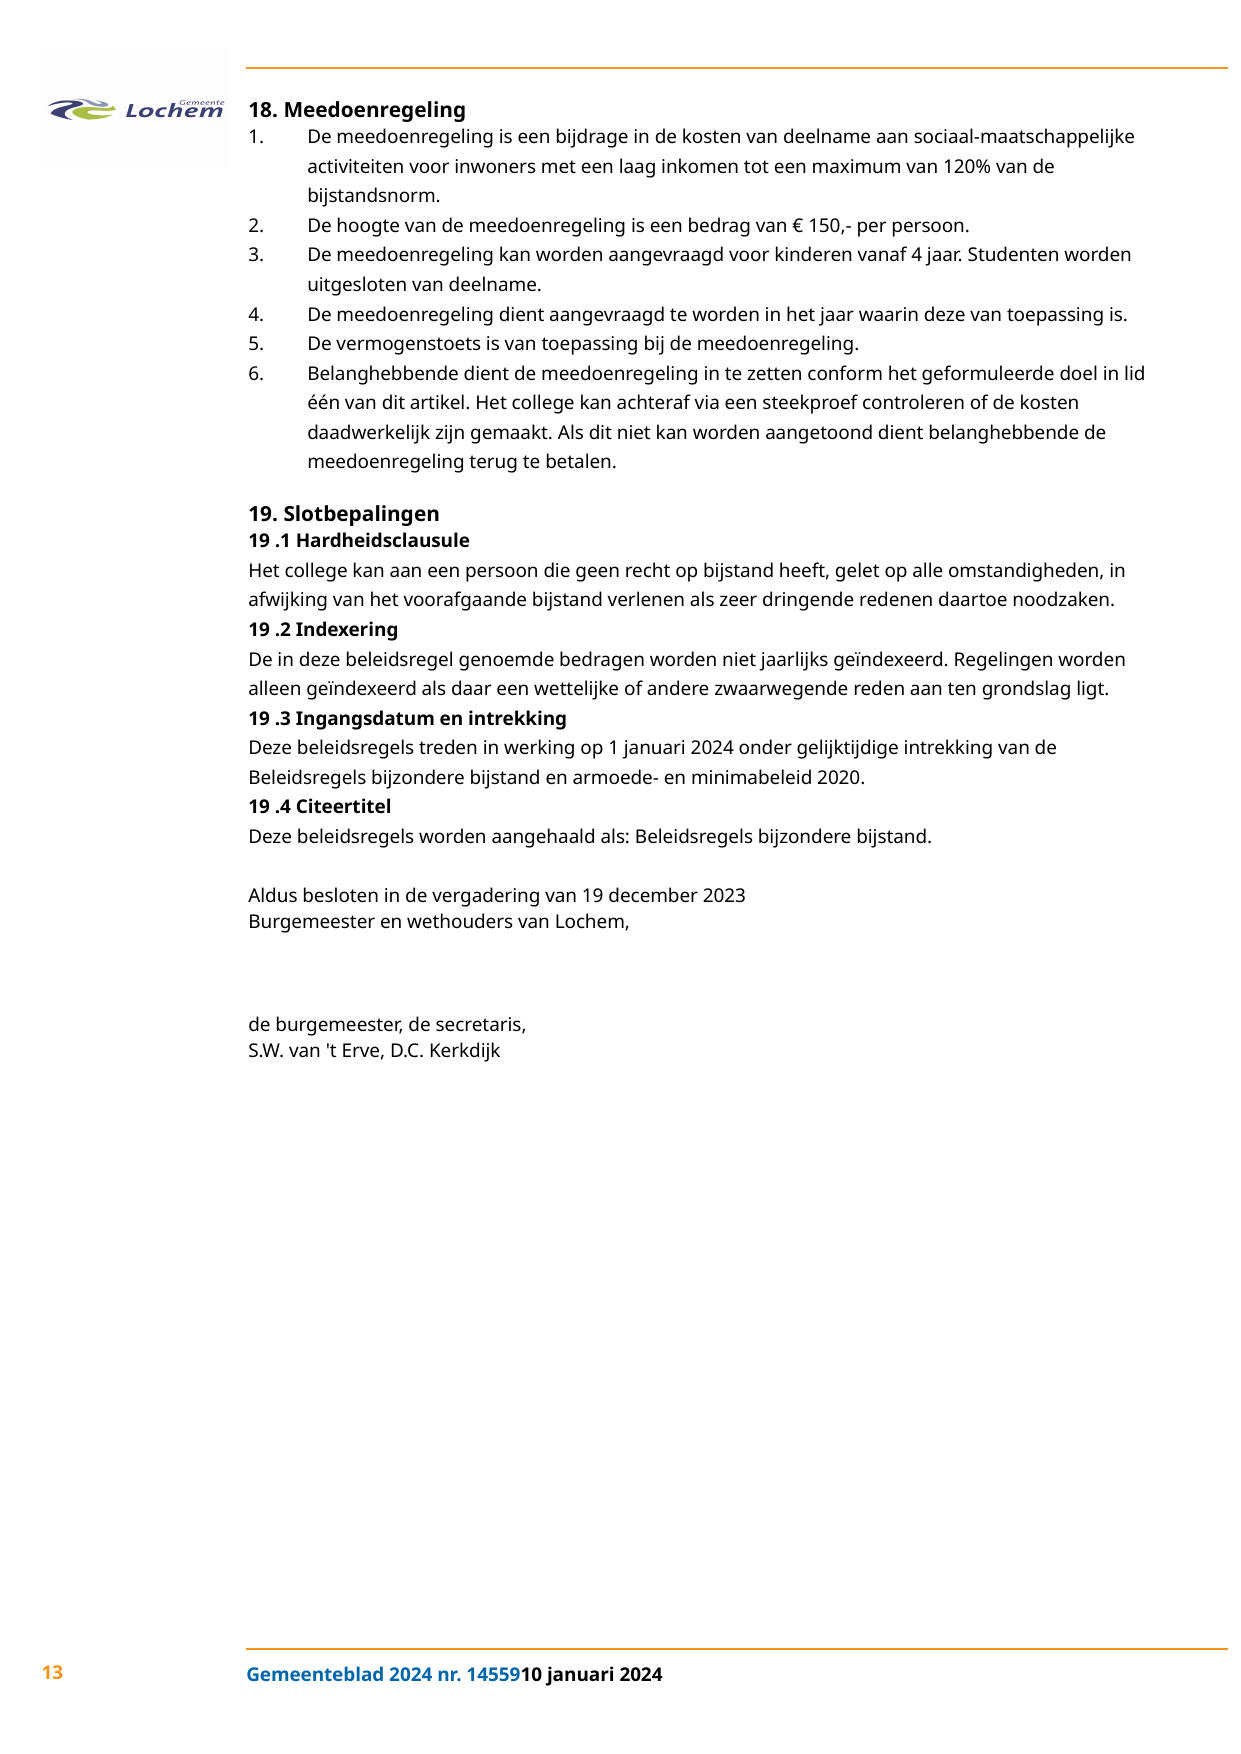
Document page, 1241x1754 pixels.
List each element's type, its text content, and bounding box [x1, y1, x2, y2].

text De in deze beleidsregel genoemde bedragen worden niet jaarlijks geïndexeerd. Regelingen worden alleen geïndexeerd als daar een wettelijke of andere zwaarwegende reden aan ten grondslag ligt. [248, 646, 1152, 701]
list Belanghebbende dient de meedoenregeling in te zetten conform het geformuleerde doel in lid één van dit artikel. Het college kan achteraf via een steekproef controleren of de kosten daadwerkelijk zijn gemaakt. Als dit niet kan worden aangetoond dient belanghebbende de meedoenregeling terug te betalen. [248, 360, 1152, 474]
text Deze beleidsregels worden aangehaald als: Beleidsregels bijzondere bijstand. [248, 823, 1152, 849]
text S.W. van 't Erve, D.C. Kerkdijk [248, 1037, 1152, 1063]
list De meedoenregeling dient aangevraagd te worden in het jaar waarin deze van toepassing is. [248, 301, 1152, 326]
text 19 .4 Citeertitel [248, 794, 1152, 819]
text Deze beleidsregels treden in werking op 1 januari 2024 onder gelijktijdige intrekking van de Beleidsregels bijzondere bijstand en armoede- en minimabeleid 2020. [248, 734, 1152, 790]
picture [41, 47, 231, 172]
text 19. Slotbepalingen [248, 499, 1152, 527]
text 18. Meedoenregeling [248, 95, 1152, 123]
text de burgemeester, de secretaris, [248, 1011, 1152, 1037]
text 19 .3 Ingangsdatum en intrekking [248, 705, 1152, 731]
text 19 .1 Hardheidsclausule [248, 527, 1152, 553]
text Aldus besloten in de vergadering van 19 december 2023 [248, 882, 1152, 908]
text 19 .2 Indexering [248, 616, 1152, 642]
list De vermogenstoets is van toepassing bij de meedoenregeling. [248, 330, 1152, 356]
list De hoogte van de meedoenregeling is een bedrag van € 150,- per persoon. [248, 212, 1152, 238]
list De meedoenregeling kan worden aangevraagd voor kinderen vanaf 4 jaar. Studenten worden uitgesloten van deelname. [248, 242, 1152, 297]
text Het college kan aan een persoon die geen recht op bijstand heeft, gelet op alle omstandigheden, in afwijking van het voorafgaande bijstand verlenen als zeer dringende redenen daartoe noodzaken. [248, 557, 1152, 612]
list De meedoenregeling is een bijdrage in de kosten van deelname aan sociaal-maatschappelijke activiteiten voor inwoners met een laag inkomen tot een maximum van 120% van de bijstandsnorm. [248, 123, 1152, 208]
text Burgemeester en wethouders van Lochem, [248, 908, 1152, 934]
